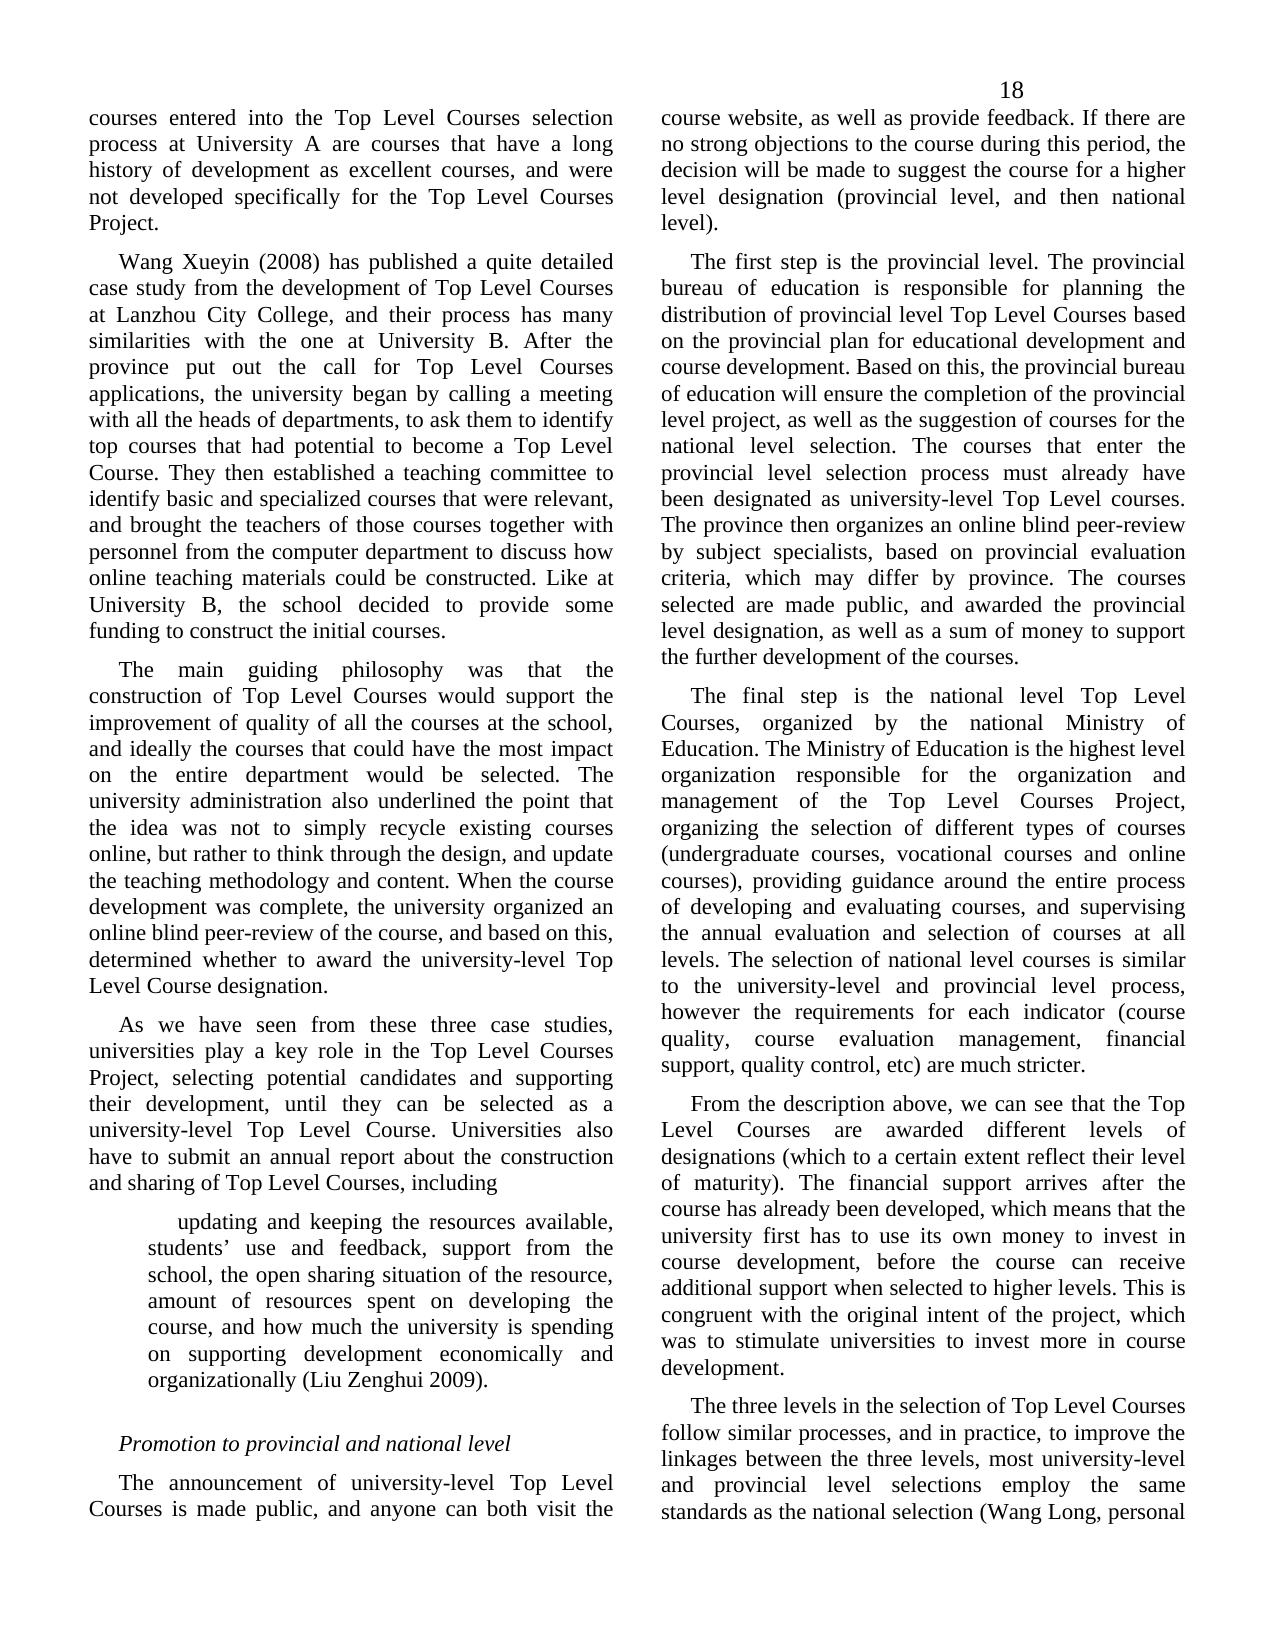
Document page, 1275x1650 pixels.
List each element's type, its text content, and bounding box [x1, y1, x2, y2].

text course website, as well as provide feedback. If there are no strong objections to the course during this period, the decision will be made to suggest the course for a higher level designation (provincial level, and then national level). [661, 104, 1186, 236]
text The main guiding philosophy was that the construction of Top Level Courses would support the improvement of quality of all the courses at the school, and ideally the courses that could have the most impact on the entire department would be selected. The university administration also underlined the point that the idea was not to simply recycle existing courses online, but rather to think through the design, and update the teaching methodology and content. When the course development was complete, the university organized an online blind peer-review of the course, and based on this, determined whether to award the university-level Top Level Course designation. [89, 656, 614, 998]
text Wang Xueyin (2008) has published a quite detailed case study from the development of Top Level Courses at Lanzhou City College, and their process has many similarities with the one at University B. After the province put out the call for Top Level Courses applications, the university began by calling a meeting with all the heads of departments, to ask them to identify top courses that had potential to become a Top Level Course. They then established a teaching committee to identify basic and specialized courses that were relevant, and brought the teachers of those courses together with personnel from the computer department to discuss how online teaching materials could be constructed. Like at University B, the school decided to provide some funding to construct the initial courses. [89, 248, 614, 643]
text The three levels in the selection of Top Level Courses follow similar processes, and in practice, to improve the linkages between the three levels, most university-level and provincial level selections employ the same standards as the national selection (Wang Long, personal [661, 1392, 1186, 1524]
subtitle Promotion to provincial and national level [89, 1430, 614, 1456]
text courses entered into the Top Level Courses selection process at University A are courses that have a long history of development as excellent courses, and were not developed specifically for the Top Level Courses Project. [89, 104, 614, 236]
text The first step is the provincial level. The provincial bureau of education is responsible for planning the distribution of provincial level Top Level Courses based on the provincial plan for educational development and course development. Based on this, the provincial bureau of education will ensure the completion of the provincial level project, as well as the suggestion of courses for the national level selection. The courses that enter the provincial level selection process must already have been designated as university-level Top Level courses. The province then organizes an online blind peer-review by subject specialists, based on provincial evaluation criteria, which may differ by province. The courses selected are made public, and awarded the provincial level designation, as well as a sum of money to support the further development of the courses. [661, 248, 1186, 670]
text The final step is the national level Top Level Courses, organized by the national Ministry of Education. The Ministry of Education is the highest level organization responsible for the organization and management of the Top Level Courses Project, organizing the selection of different types of courses (undergraduate courses, vocational courses and online courses), providing guidance around the entire process of developing and evaluating courses, and supervising the annual evaluation and selection of courses at all levels. The selection of national level courses is similar to the university-level and provincial level process, however the requirements for each indicator (course quality, course evaluation management, financial support, quality control, etc) are much stricter. [661, 682, 1186, 1077]
text As we have seen from these three case studies, universities play a key role in the Top Level Courses Project, selecting potential candidates and supporting their development, until they can be selected as a university-level Top Level Course. Universities also have to submit an annual report about the construction and sharing of Top Level Courses, including [89, 1011, 614, 1195]
text The announcement of university-level Top Level Courses is made public, and anyone can both visit the [89, 1469, 614, 1521]
text From the description above, we can see that the Top Level Courses are awarded different levels of designations (which to a certain extent reflect their level of maturity). The financial support arrives after the course has already been developed, which means that the university first has to use its own money to invest in course development, before the course can receive additional support when selected to higher levels. This is congruent with the original intent of the project, which was to stimulate universities to invest more in course development. [661, 1090, 1186, 1380]
text updating and keeping the resources available, students’ use and feedback, support from the school, the open sharing situation of the resource, amount of resources spent on developing the course, and how much the university is spending on supporting development economically and organizationally (Liu Zenghui 2009). [148, 1208, 614, 1392]
